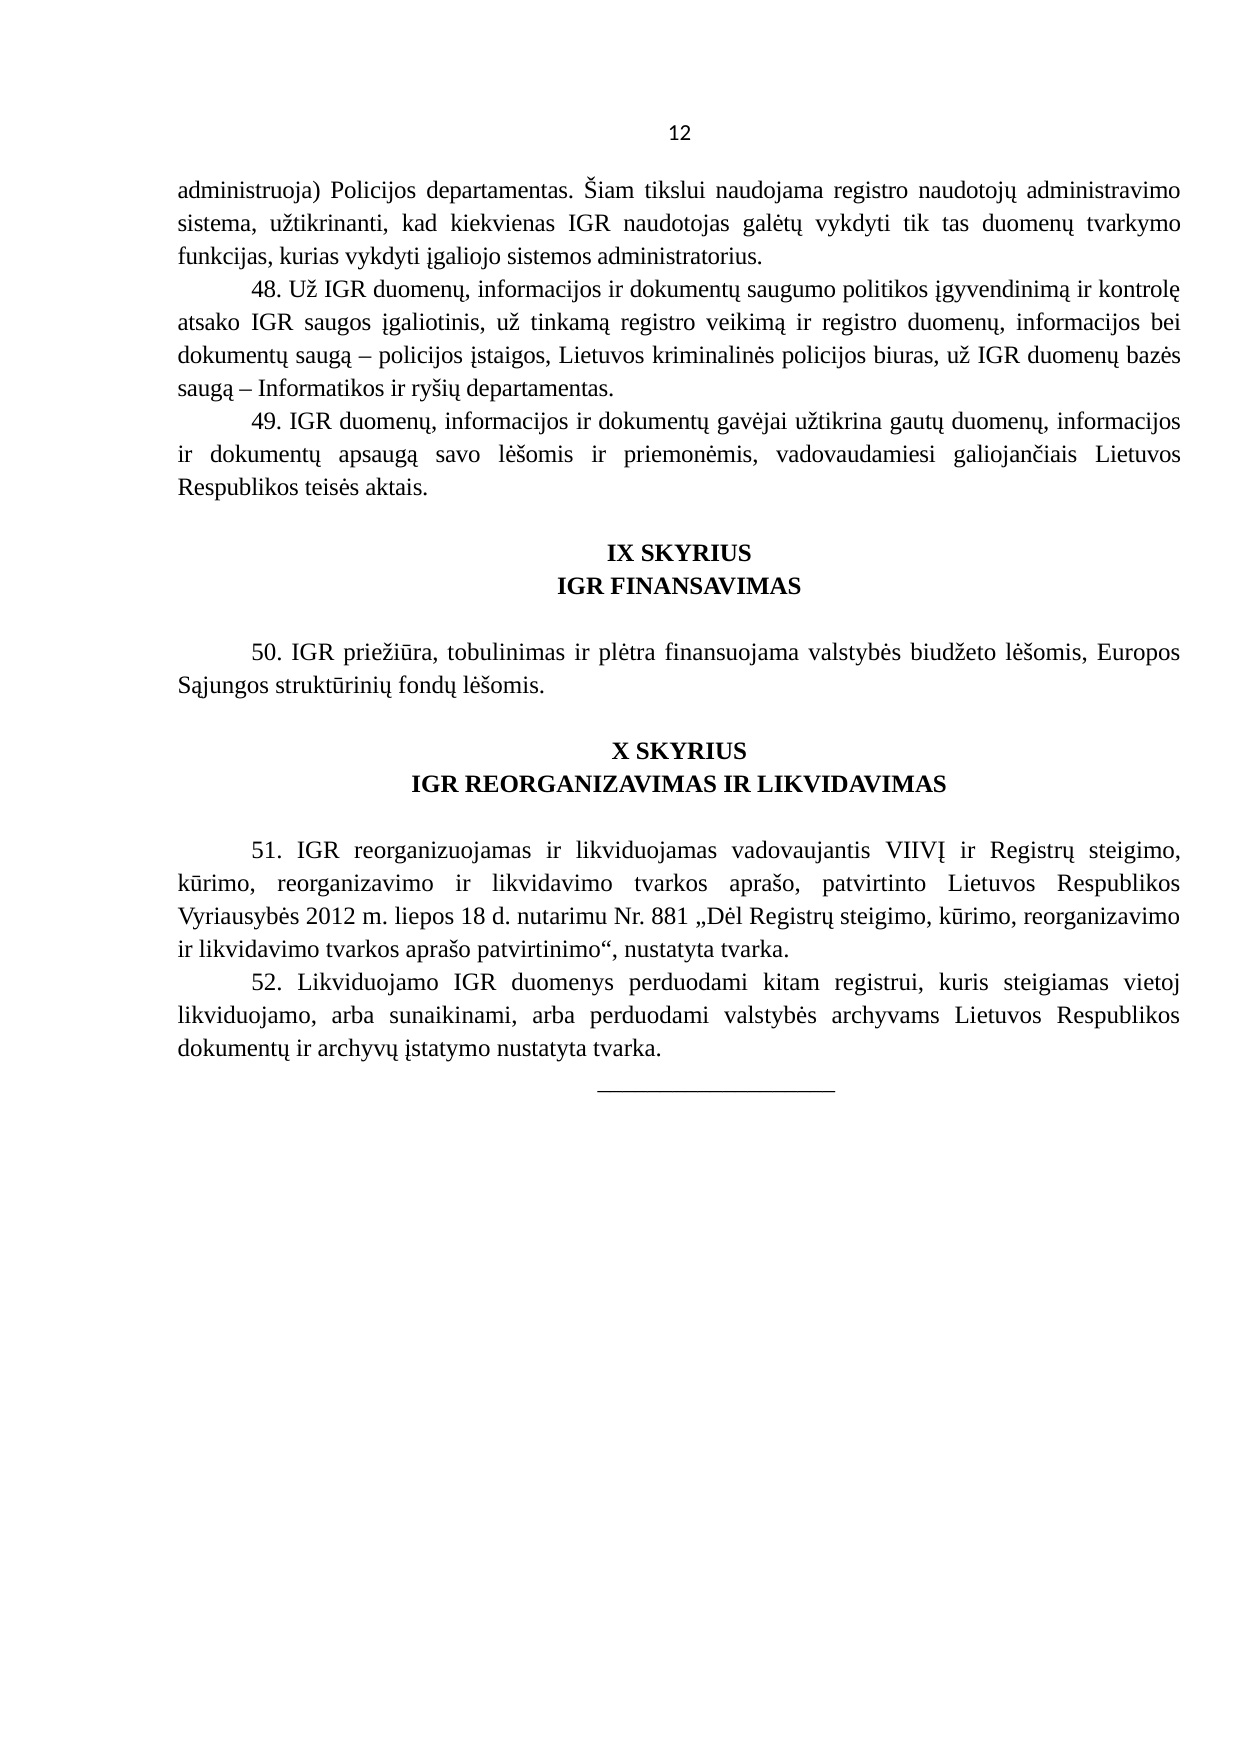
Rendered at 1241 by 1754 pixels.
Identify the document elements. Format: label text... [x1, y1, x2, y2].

text 48. Už IGR duomenų, informacijos ir dokumentų saugumo politikos įgyvendinimą ir kontrolę atsako IGR saugos įgaliotinis, už tinkamą registro veikimą ir registro duomenų, informacijos bei dokumentų saugą – policijos įstaigos, Lietuvos kriminalinės policijos biuras, už IGR duomenų bazės saugą – Informatikos ir ryšių departamentas. [177, 274, 1181, 402]
text 52. Likviduojamo IGR duomenys perduodami kitam registrui, kuris steigiamas vietoj likviduojamo, arba sunaikinami, arba perduodami valstybės archyvams Lietuvos Respublikos dokumentų ir archyvų įstatymo nustatyta tvarka. [177, 967, 1181, 1062]
text X SKYRIUS [177, 736, 1181, 765]
text 49. IGR duomenų, informacijos ir dokumentų gavėjai užtikrina gautų duomenų, informacijos ir dokumentų apsaugą savo lėšomis ir priemonėmis, vadovaudamiesi galiojančiais Lietuvos Respublikos teisės aktais. [177, 406, 1181, 501]
text IX SKYRIUS [177, 538, 1181, 567]
text administruoja) Policijos departamentas. Šiam tikslui naudojama registro naudotojų administravimo sistema, užtikrinanti, kad kiekvienas IGR naudotojas galėtų vykdyti tik tas duomenų tvarkymo funkcijas, kurias vykdyti įgaliojo sistemos administratorius. [177, 175, 1181, 270]
text 50. IGR priežiūra, tobulinimas ir plėtra finansuojama valstybės biudžeto lėšomis, Europos Sąjungos struktūrinių fondų lėšomis. [177, 637, 1181, 699]
text IGR REORGANIZAVIMAS IR LIKVIDAVIMAS [177, 769, 1181, 798]
text ___________________ [177, 1066, 1181, 1095]
text IGR FINANSAVIMAS [177, 571, 1181, 600]
text 51. IGR reorganizuojamas ir likviduojamas vadovaujantis VIIVĮ ir Registrų steigimo, kūrimo, reorganizavimo ir likvidavimo tvarkos aprašo, patvirtinto Lietuvos Respublikos Vyriausybės 2012 m. liepos 18 d. nutarimu Nr. 881 „Dėl Registrų steigimo, kūrimo, reorganizavimo ir likvidavimo tvarkos aprašo patvirtinimo“, nustatyta tvarka. [177, 835, 1181, 963]
